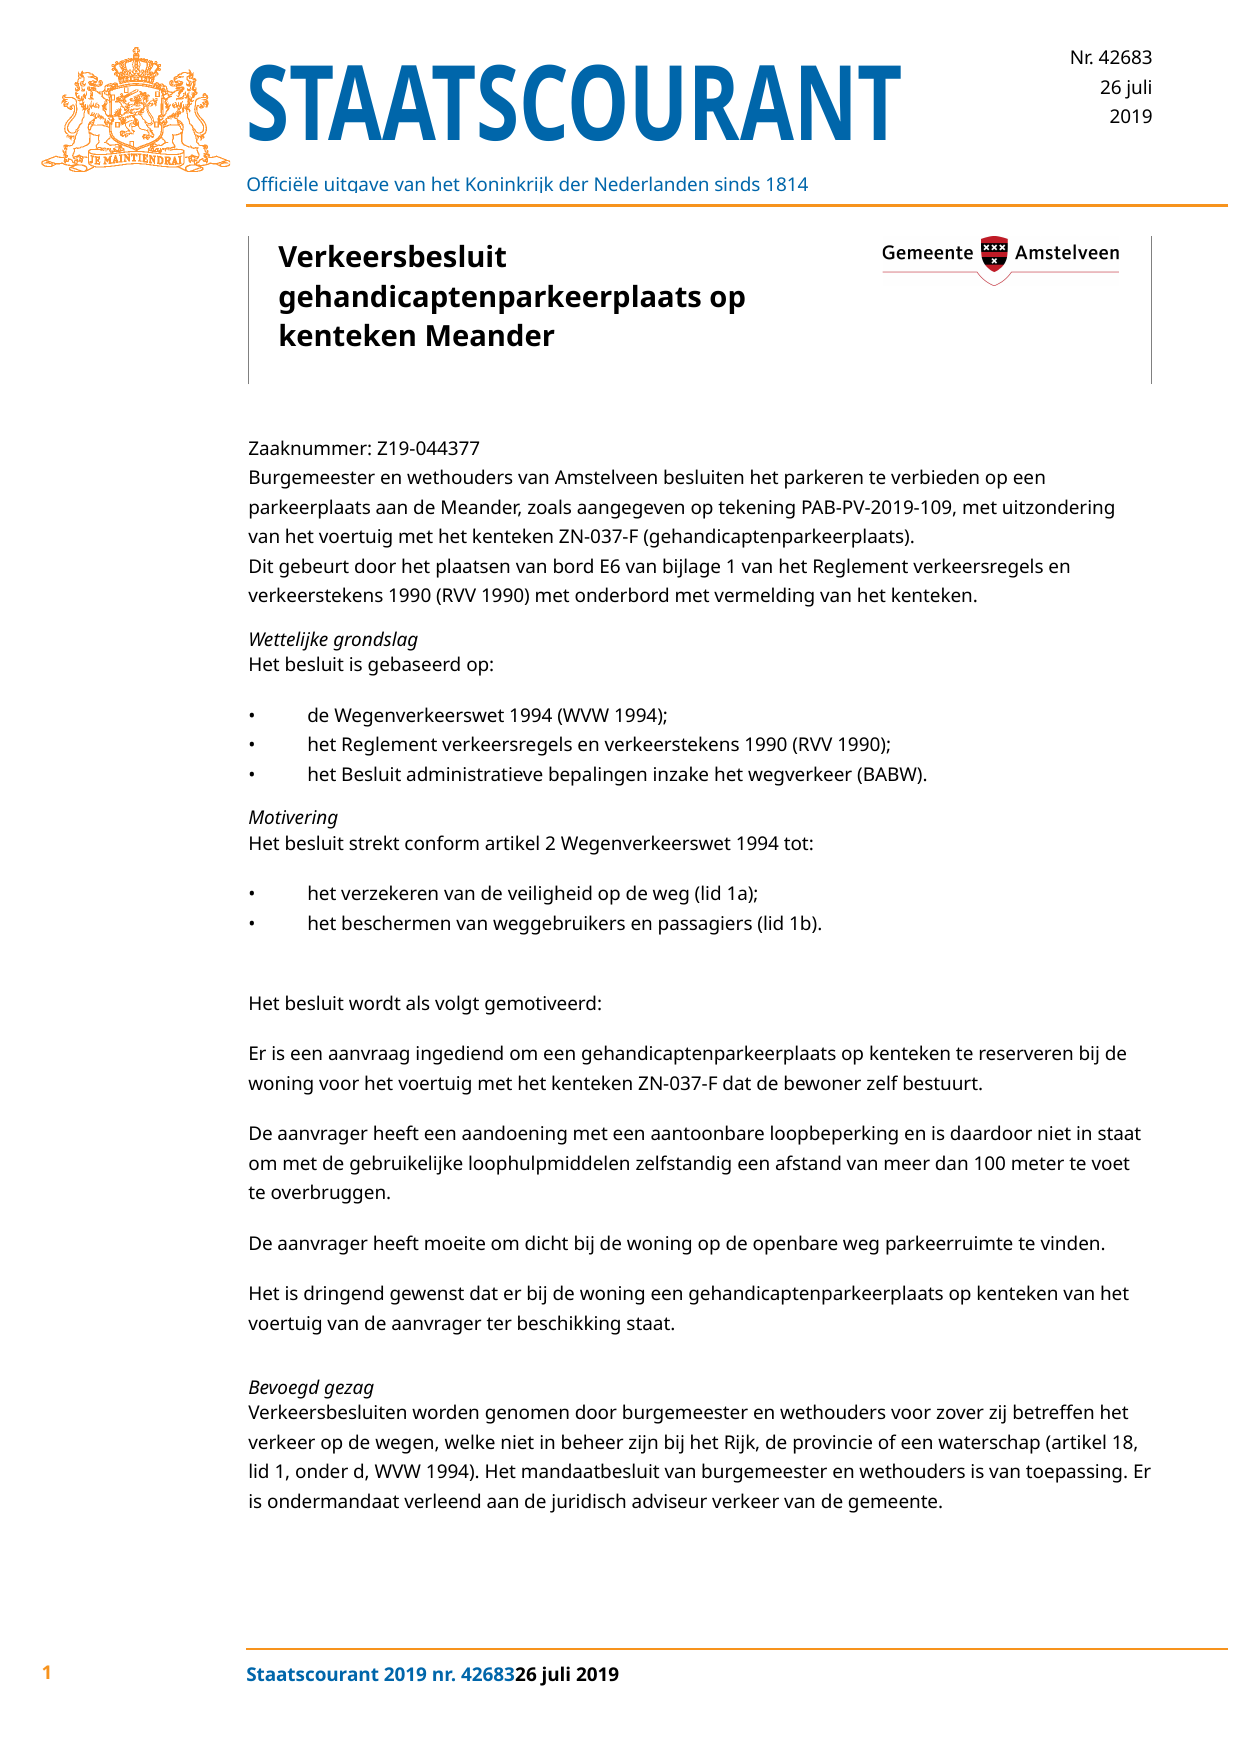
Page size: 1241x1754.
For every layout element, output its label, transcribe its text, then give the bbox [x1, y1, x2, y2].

text Zaaknummer: Z19-044377 [248, 435, 1152, 460]
text Het is dringend gewenst dat er bij de woning een gehandicaptenparkeerplaats op kenteken van het voertuig van de aanvrager ter beschikking staat. [248, 1280, 1152, 1336]
text Het besluit is gebaseerd op: [248, 651, 1152, 677]
text Dit gebeurt door het plaatsen van bord E6 van bijlage 1 van het Reglement verkeersregels en verkeerstekens 1990 (RVV 1990) met onderbord met vermelding van het kenteken. [248, 553, 1152, 608]
text De aanvrager heeft moeite om dicht bij de woning op de openbare weg parkeerruimte te vinden. [248, 1230, 1152, 1256]
table_header Verkeersbesluit gehandicaptenparkeerplaats op kenteken Meander [249, 236, 850, 384]
list het verzekeren van de veiligheid op de weg (lid 1a); [248, 880, 1152, 906]
table_header [850, 236, 1151, 384]
text Verkeersbesluiten worden genomen door burgemeester en wethouders voor zover zij betreffen het verkeer op de wegen, welke niet in beheer zijn bij het Rijk, de provincie of een waterschap (artikel 18, lid 1, onder d, WVW 1994). Het mandaatbesluit van burgemeester en wethouders is van toepassing. Er is ondermandaat verleend aan de juridisch adviseur verkeer van de gemeente. [248, 1399, 1152, 1514]
text Bevoegd gezag [248, 1374, 1152, 1399]
text De aanvrager heeft een aandoening met een aantoonbare loopbeperking en is daardoor niet in staat om met de gebruikelijke loophulpmiddelen zelfstandig een afstand van meer dan 100 meter te voet te overbruggen. [248, 1120, 1152, 1205]
list het Reglement verkeersregels en verkeerstekens 1990 (RVV 1990); [248, 731, 1152, 757]
text Wettelijke grondslag [248, 626, 1152, 651]
list het Besluit administratieve bepalingen inzake het wegverkeer (BABW). [248, 761, 1152, 787]
picture [882, 236, 1119, 286]
text Burgemeester en wethouders van Amstelveen besluiten het parkeren te verbieden op een parkeerplaats aan de Meander, zoals aangegeven op tekening PAB-PV-2019-109, met uitzondering van het voertuig met het kenteken ZN-037-F (gehandicaptenparkeerplaats). [248, 464, 1152, 549]
list de Wegenverkeerswet 1994 (WVW 1994); [248, 702, 1152, 728]
text Het besluit strekt conform artikel 2 Wegenverkeerswet 1994 tot: [248, 830, 1152, 856]
text Er is een aanvraag ingediend om een gehandicaptenparkeerplaats op kenteken te reserveren bij de woning voor het voertuig met het kenteken ZN-037-F dat de bewoner zelf bestuurt. [248, 1040, 1152, 1096]
picture [41, 47, 231, 172]
text Motivering [248, 804, 1152, 830]
list het beschermen van weggebruikers en passagiers (lid 1b). [248, 910, 1152, 936]
text Het besluit wordt als volgt gemotiveerd: [248, 990, 1152, 1016]
